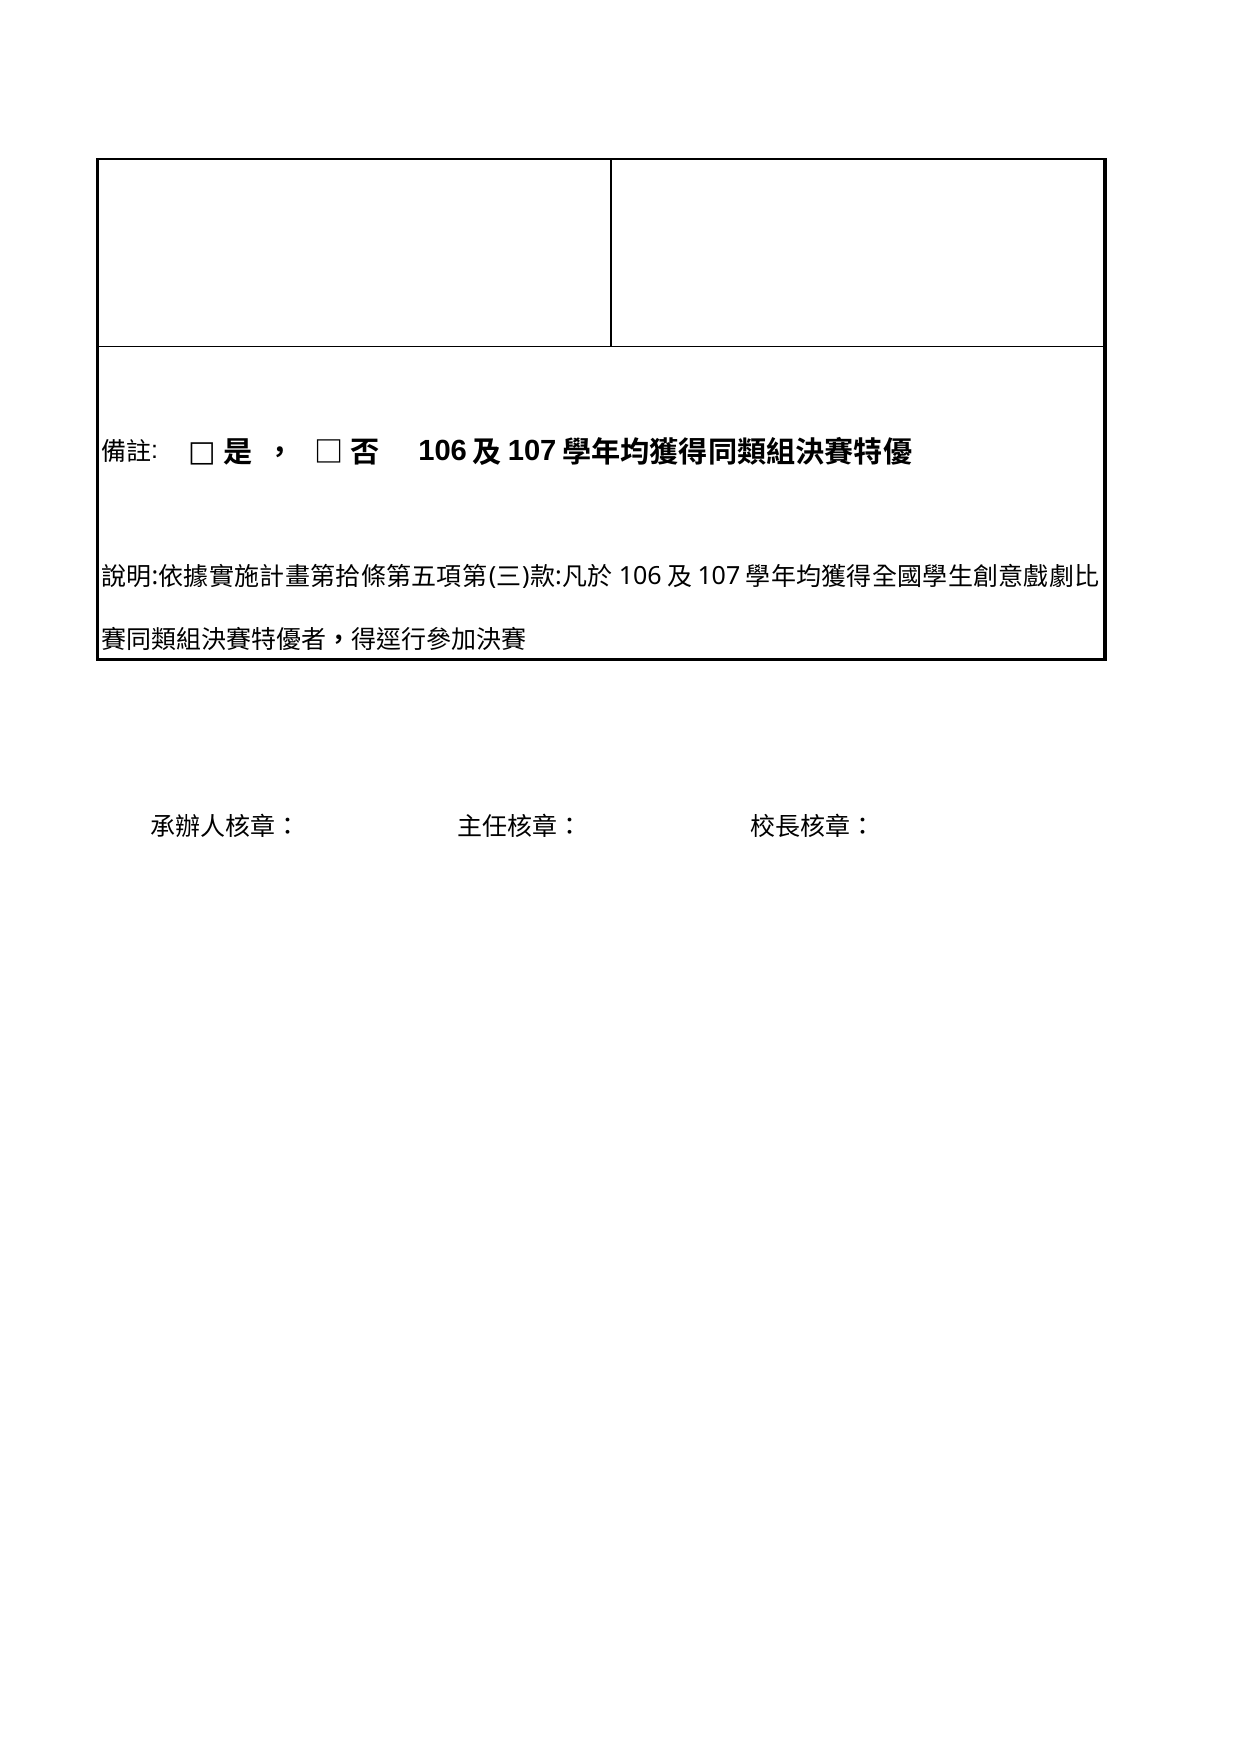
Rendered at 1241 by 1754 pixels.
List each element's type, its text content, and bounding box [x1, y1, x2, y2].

text 承辦人核章： 主任核章： 校長核章： [150, 783, 1053, 846]
table_cell 備註: □ 是 ， □ 否 106及107學年均獲得同類組決賽特優 說明:依據實施計畫第拾條第五項第(三)款:凡於 106及107學年均獲得全國學生創意戲劇比賽同類組決賽特優者，得逕行參加決賽 [99, 347, 1103, 658]
table_cell [612, 160, 1103, 346]
table_cell [99, 160, 610, 346]
